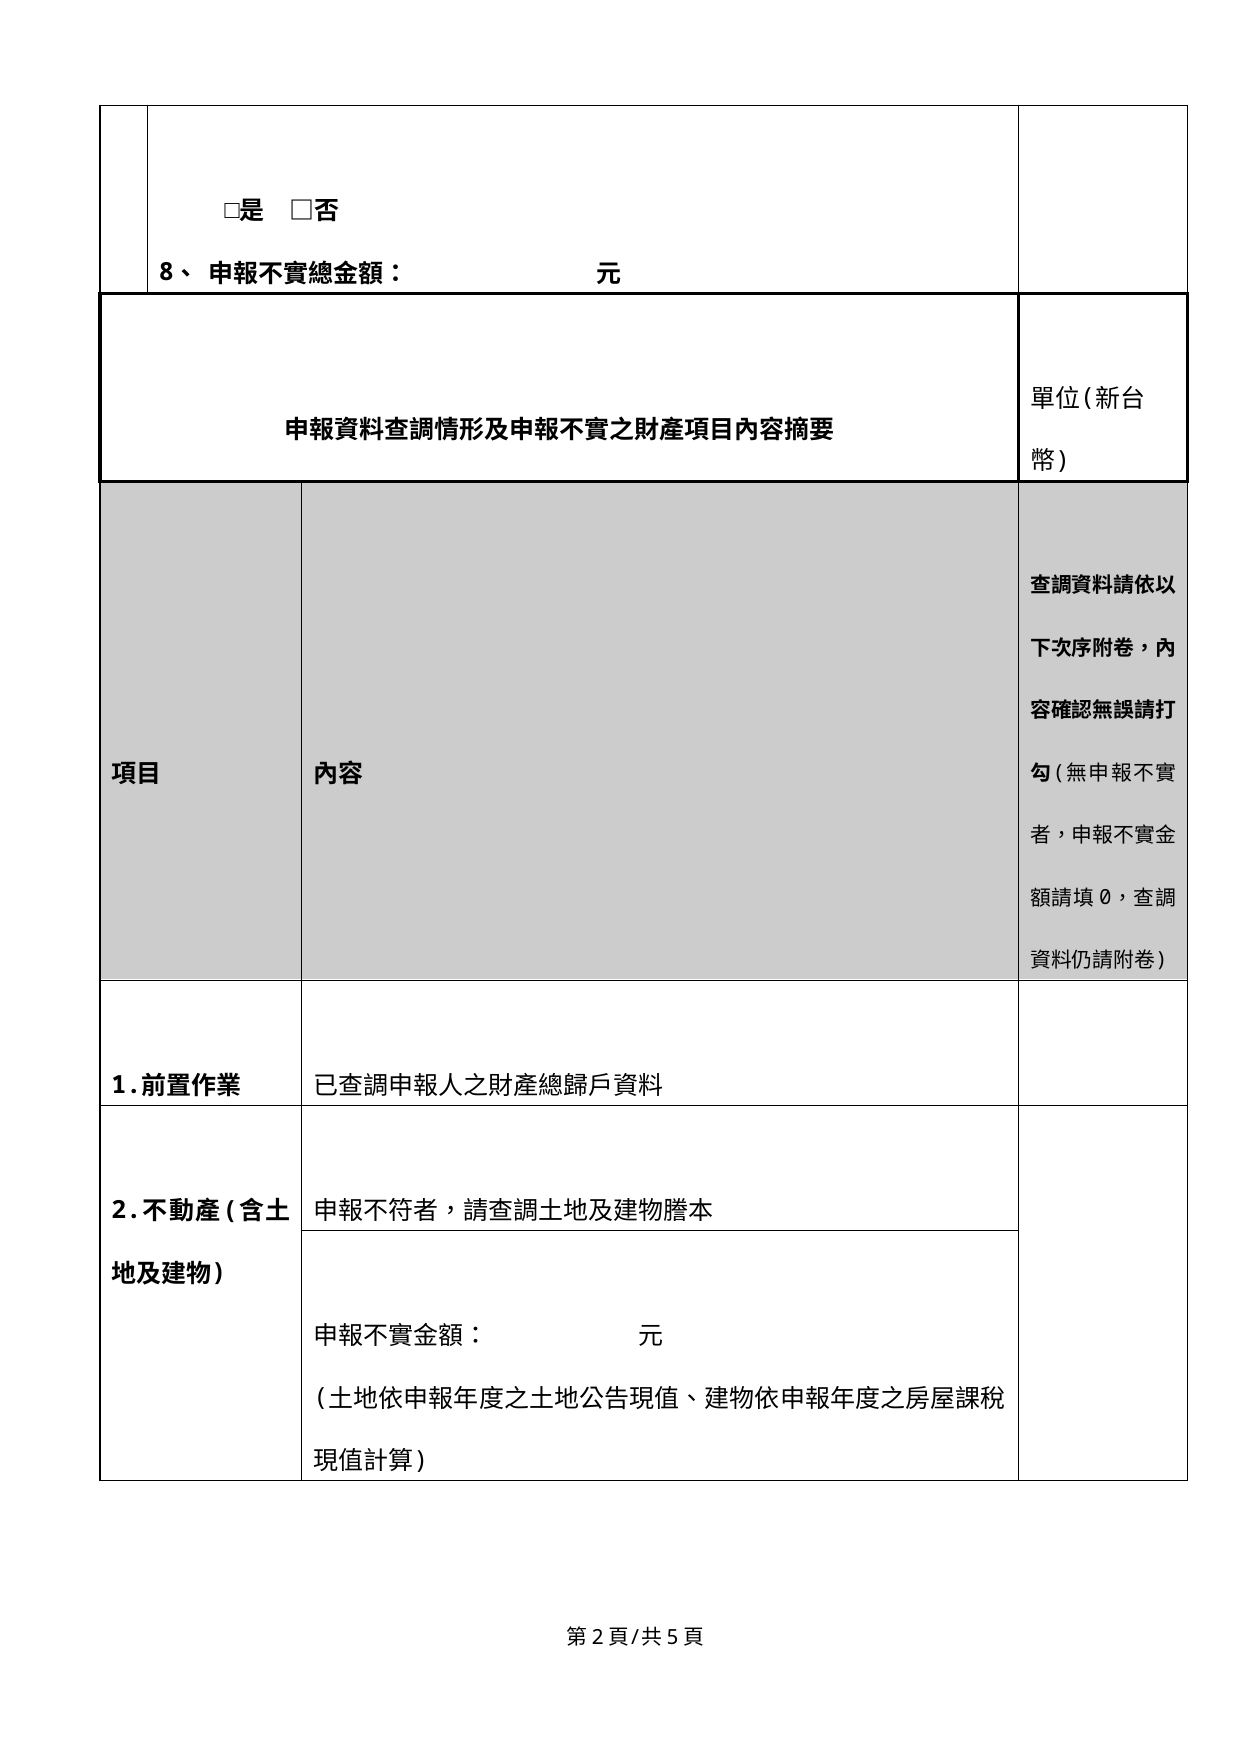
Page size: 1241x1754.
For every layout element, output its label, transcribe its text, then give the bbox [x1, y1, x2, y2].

table_cell 1.前置作業 [101, 981, 301, 1104]
table_cell 申報不實金額： 元 (土地依申報年度之土地公告現值、建物依申報年度之房屋課稅現值計算) [302, 1231, 1018, 1479]
table_cell 內容 [302, 483, 1018, 979]
table_cell [101, 106, 147, 292]
table_cell 查調資料請依以下次序附卷，內容確認無誤請打勾(無申報不實者，申報不實金額請填0，查調資料仍請附卷) [1019, 483, 1187, 979]
table_cell [1019, 106, 1187, 292]
table_cell 2.不動產(含土地及建物) [101, 1106, 301, 1479]
table_cell 申報資料查調情形及申報不實之財產項目內容摘要 [102, 295, 1017, 479]
table_cell 申報不符者，請查調土地及建物謄本 [302, 1106, 1018, 1229]
table_cell [1019, 1106, 1187, 1479]
table_cell 項目 [101, 483, 301, 979]
table_cell 申報身分：公職人員財產申報法第2條第1項 款 申報日： 年 月 日 申報類別： 是否為首次申報：□是 □否(請檢附前一年度申報表) 是否曾遭裁罰：□是( 年度，罰鍰金額 元) □否 申報人是否已就申報不實之財產項目逐項提出說明(含佐證資料) □是 □否(請註明原因： ) 承上，初步審查結果是否與申報人所述之客觀事實相符(請於裁罰陳報單之「受理申報機關(構)審查結果及處理意見」欄摘述查證情形，併附相關佐證資料) □是 □否 申報不實總金額： 元 [148, 106, 1018, 292]
table_cell [1019, 981, 1187, 1104]
table_cell 單位(新台幣) [1020, 295, 1186, 479]
table_cell 已查調申報人之財產總歸戶資料 [302, 981, 1018, 1104]
